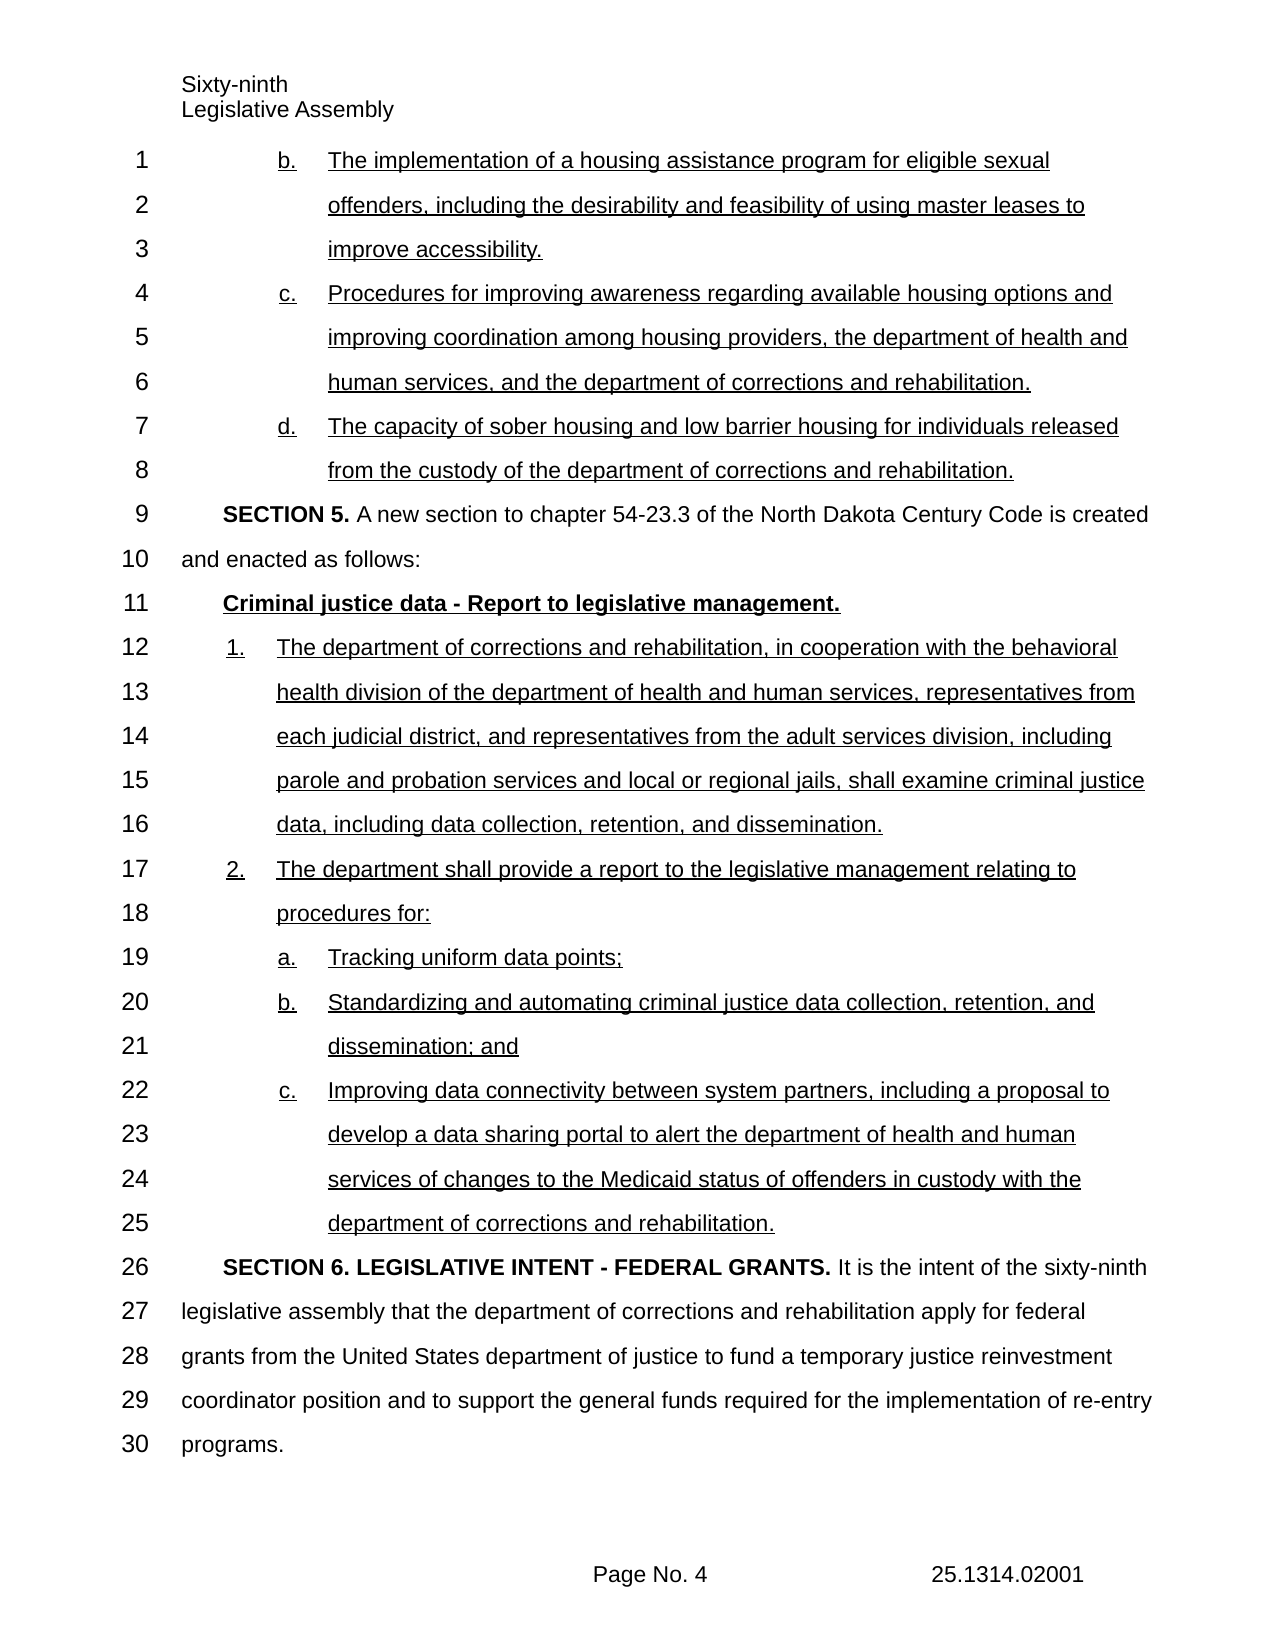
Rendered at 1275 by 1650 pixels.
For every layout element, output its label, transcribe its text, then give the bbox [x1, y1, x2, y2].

text c. Improving data connectivity between system partners, including a proposal to develop a data sharing portal to alert the department of health and human services of changes to the Medicaid status of offenders in custody with the department of corrections and rehabilitation. [181, 1063, 1154, 1240]
text c. Procedures for improving awareness regarding available housing options and improving coordination among housing providers, the department of health and human services, and the department of corrections and rehabilitation. [181, 266, 1154, 399]
text SECTION 6. LEGISLATIVE INTENT - FEDERAL GRANTS. It is the intent of the sixty-ninth legislative assembly that the department of corrections and rehabilitation apply for federal grants from the United States department of justice to fund a temporary justice reinvestment coordinator position and to support the general funds required for the implementation of re-entry programs. [181, 1240, 1154, 1461]
text d. The capacity of sober housing and low barrier housing for individuals released from the custody of the department of corrections and rehabilitation. [181, 399, 1154, 487]
text a. Tracking uniform data points; [181, 930, 1154, 974]
subtitle Criminal justice data - Report to legislative management. [181, 576, 1154, 620]
text 1. The department of corrections and rehabilitation, in cooperation with the behavioral health division of the department of health and human services, representatives from each judicial district, and representatives from the adult services division, including parole and probation services and local or regional jails, shall examine criminal justice data, including data collection, retention, and dissemination. [181, 620, 1154, 842]
text b. The implementation of a housing assistance program for eligible sexual offenders, including the desirability and feasibility of using master leases to improve accessibility. [181, 133, 1154, 266]
text b. Standardizing and automating criminal justice data collection, retention, and dissemination; and [181, 974, 1154, 1063]
text 2. The department shall provide a report to the legislative management relating to procedures for: [181, 842, 1154, 930]
text SECTION 5. A new section to chapter 54‑23.3 of the North Dakota Century Code is created and enacted as follows: [181, 487, 1154, 576]
